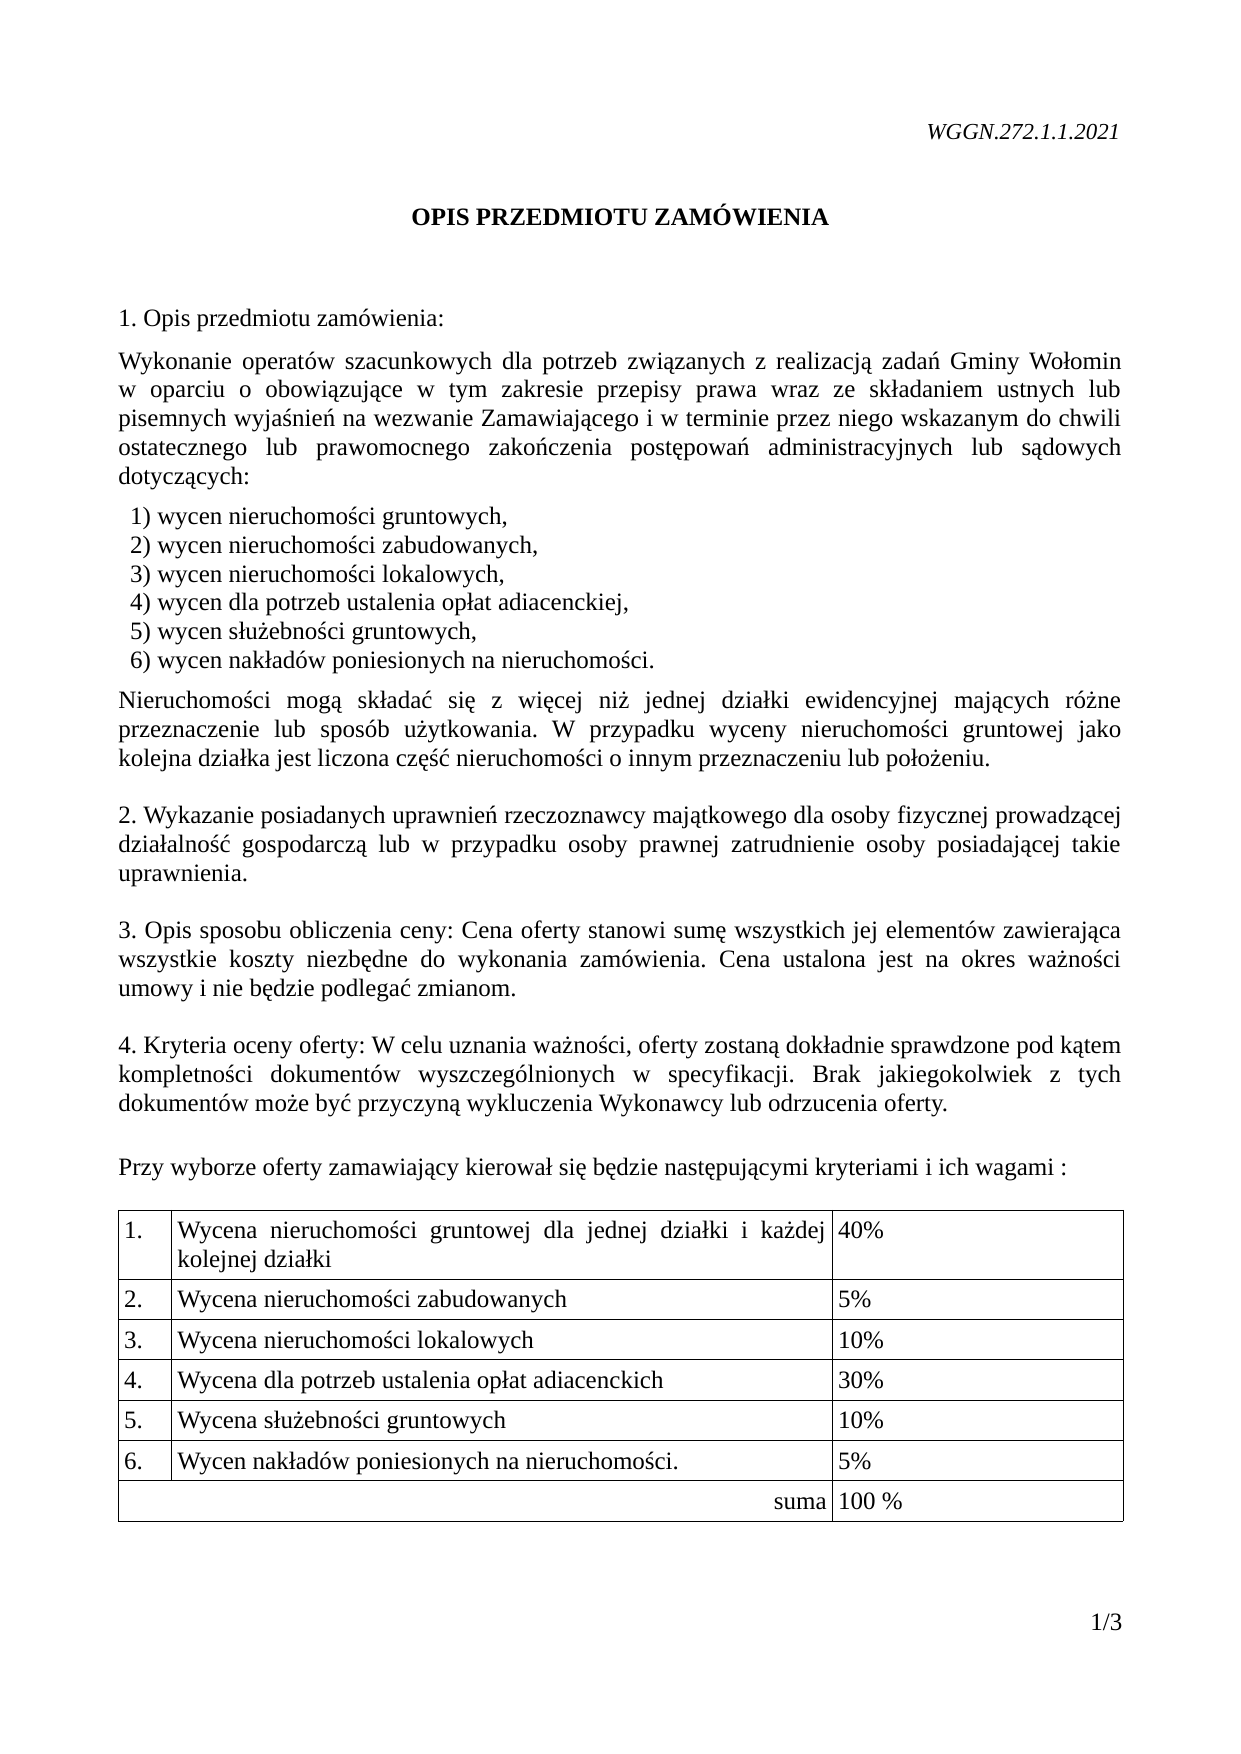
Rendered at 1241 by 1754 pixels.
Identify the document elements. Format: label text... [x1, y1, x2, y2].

table_header 40% [833, 1211, 1123, 1279]
table_cell Wycena nieruchomości lokalowych [172, 1320, 832, 1359]
table_cell 10% [833, 1320, 1123, 1359]
table_cell Wycena dla potrzeb ustalenia opłat adiacenckich [172, 1360, 832, 1400]
text 1. Opis przedmiotu zamówienia: [118, 303, 1122, 331]
text 2) wycen nieruchomości zabudowanych, [130, 530, 1122, 559]
table_cell 10% [833, 1401, 1123, 1440]
text 2. Wykazanie posiadanych uprawnień rzeczoznawcy majątkowego dla osoby fizycznej prowadzącej działalność gospodarczą lub w przypadku osoby prawnej zatrudnienie osoby posiadającej takie uprawnienia. [118, 801, 1122, 887]
text Przy wyborze oferty zamawiający kierował się będzie następującymi kryteriami i ich wagami : [118, 1152, 1122, 1181]
table_cell 6. [119, 1441, 171, 1480]
text Nieruchomości mogą składać się z więcej niż jednej działki ewidencyjnej mających różne przeznaczenie lub sposób użytkowania. W przypadku wyceny nieruchomości gruntowej jako kolejna działka jest liczona część nieruchomości o innym przeznaczeniu lub położeniu. [118, 686, 1122, 772]
table_header suma [119, 1481, 832, 1521]
table_cell Wycena służebności gruntowych [172, 1401, 832, 1440]
table_cell 5% [833, 1280, 1123, 1319]
table_cell 5. [119, 1401, 171, 1440]
table_cell 5% [833, 1441, 1123, 1480]
text WGGN.272.1.1.2021 [118, 118, 1122, 144]
table_cell 4. [119, 1360, 171, 1400]
table_cell Wycena nieruchomości zabudowanych [172, 1280, 832, 1319]
text 4) wycen dla potrzeb ustalenia opłat adiacenckiej, [130, 587, 1122, 616]
table_header Wycena nieruchomości gruntowej dla jednej działki i każdej kolejnej działki [172, 1211, 832, 1279]
table_header 100 % [833, 1481, 1123, 1521]
text 5) wycen służebności gruntowych, [130, 616, 1122, 645]
text 6) wycen nakładów poniesionych na nieruchomości. [130, 645, 1122, 674]
text OPIS PRZEDMIOTU ZAMÓWIENIA [118, 202, 1122, 231]
table_header 1. [119, 1211, 171, 1279]
text 3) wycen nieruchomości lokalowych, [130, 559, 1122, 587]
table_cell 30% [833, 1360, 1123, 1400]
table_cell 3. [119, 1320, 171, 1359]
text 3. Opis sposobu obliczenia ceny: Cena oferty stanowi sumę wszystkich jej elementów zawierająca wszystkie koszty niezbędne do wykonania zamówienia. Cena ustalona jest na okres ważności umowy i nie będzie podlegać zmianom. [118, 916, 1122, 1002]
text 1) wycen nieruchomości gruntowych, [130, 501, 1122, 530]
text Wykonanie operatów szacunkowych dla potrzeb związanych z realizacją zadań Gminy Wołomin w oparciu o obowiązujące w tym zakresie przepisy prawa wraz ze składaniem ustnych lub pisemnych wyjaśnień na wezwanie Zamawiającego i w terminie przez niego wskazanym do chwili ostatecznego lub prawomocnego zakończenia postępowań administracyjnych lub sądowych dotyczących: [118, 346, 1122, 489]
table_cell Wycen nakładów poniesionych na nieruchomości. [172, 1441, 832, 1480]
table_cell 2. [119, 1280, 171, 1319]
text 4. Kryteria oceny oferty: W celu uznania ważności, oferty zostaną dokładnie sprawdzone pod kątem kompletności dokumentów wyszczególnionych w specyfikacji. Brak jakiegokolwiek z tych dokumentów może być przyczyną wykluczenia Wykonawcy lub odrzucenia oferty. [118, 1031, 1122, 1117]
